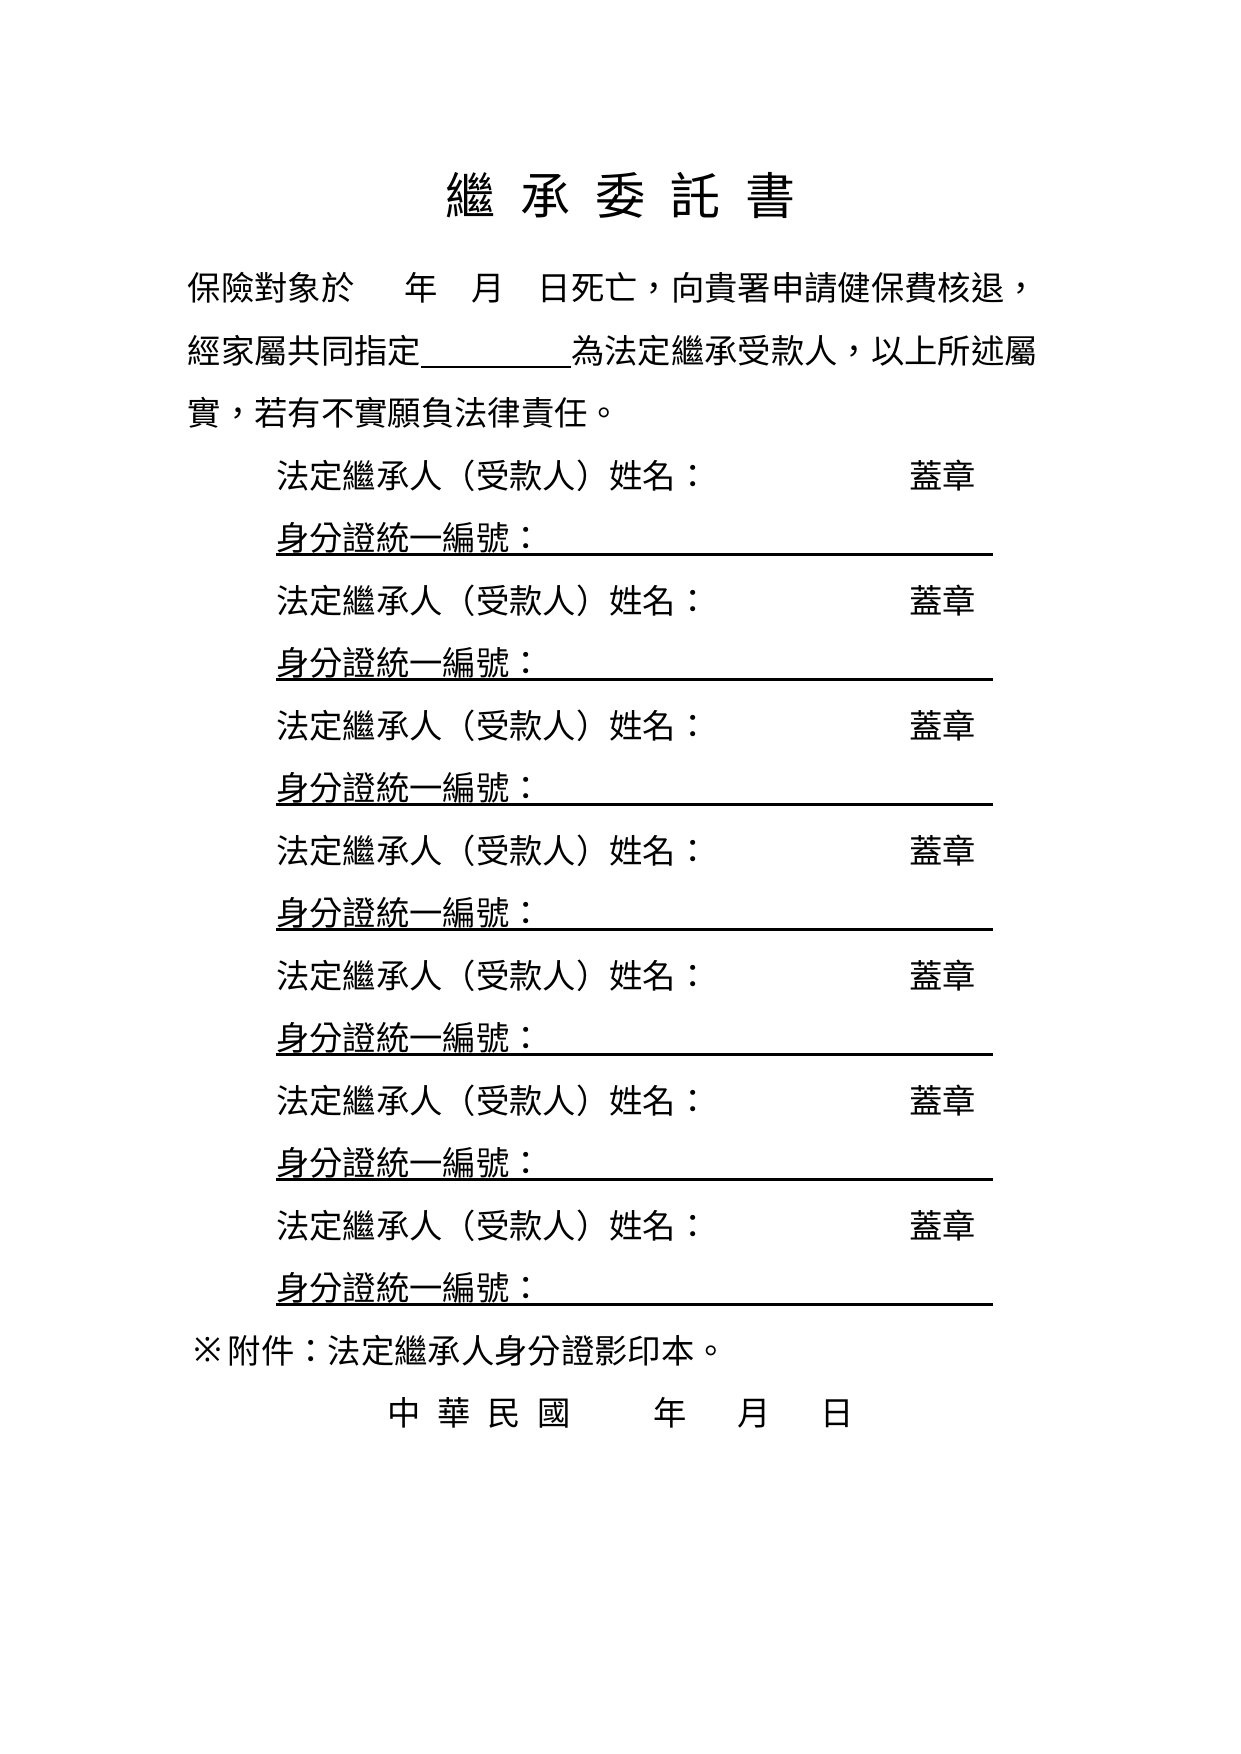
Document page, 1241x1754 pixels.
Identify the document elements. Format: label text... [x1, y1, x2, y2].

text 身分證統一編號： [276, 744, 1053, 807]
text 法定繼承人（受款人）姓名： 蓋章 [276, 682, 1053, 744]
text 中 華 民 國 年 月 日 [187, 1369, 1053, 1432]
text 繼 承 委 託 書 [187, 119, 1053, 244]
text 法定繼承人（受款人）姓名： 蓋章 [276, 807, 1053, 869]
text 身分證統一編號： [276, 994, 1053, 1057]
text 法定繼承人（受款人）姓名： 蓋章 [276, 1057, 1053, 1119]
text 身分證統一編號： [276, 494, 1053, 557]
text 保險對象於 年 月 日死亡，向貴署申請健保費核退，經家屬共同指定 為法定繼承受款人，以上所述屬實，若有不實願負法律責任。 [187, 244, 1053, 432]
text ※附件：法定繼承人身分證影印本。 [187, 1307, 1053, 1369]
text 法定繼承人（受款人）姓名： 蓋章 [276, 557, 1053, 619]
text 身分證統一編號： [276, 619, 1053, 682]
text 法定繼承人（受款人）姓名： 蓋章 [276, 1182, 1053, 1244]
text 身分證統一編號： [276, 1244, 1053, 1307]
text 身分證統一編號： [276, 1119, 1053, 1182]
text 法定繼承人（受款人）姓名： 蓋章 [276, 432, 1053, 494]
text 身分證統一編號： [276, 869, 1053, 932]
text 法定繼承人（受款人）姓名： 蓋章 [276, 932, 1053, 994]
